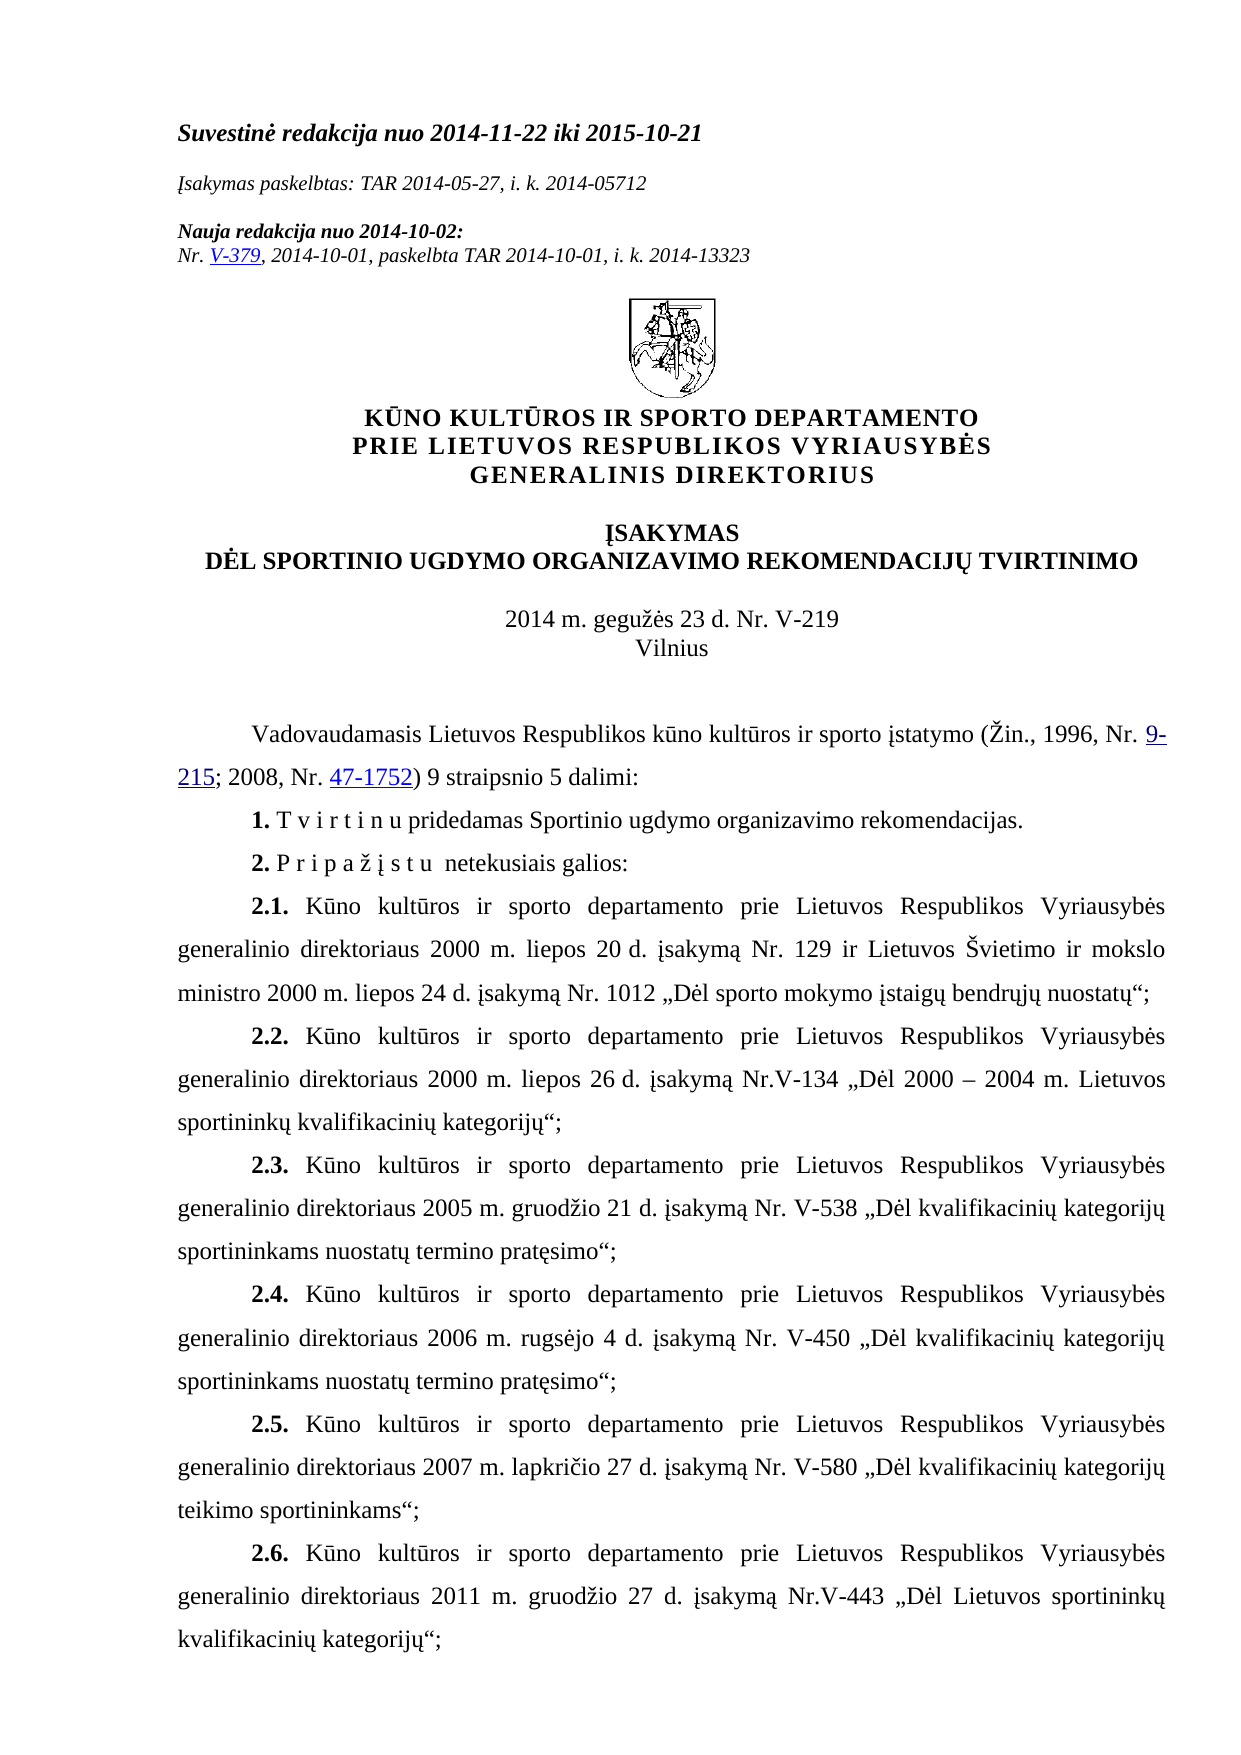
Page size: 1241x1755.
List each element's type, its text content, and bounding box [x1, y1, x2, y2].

text Įsakymas [177, 518, 1166, 546]
text Suvestinė redakcija nuo 2014-11-22 iki 2015-10-21 [177, 118, 1166, 147]
text Generalinis direktorius [177, 460, 1166, 489]
text KŪNO KULTŪROS IR SPORTO DEPARTAMENTo [177, 403, 1166, 431]
text 2.3. Kūno kultūros ir sporto departamento prie Lietuvos Respublikos Vyriausybės generalinio direktoriaus 2005 m. gruodžio 21 d. įsakymą Nr. V-538 „Dėl kvalifikacinių kategorijų sportininkams nuostatų termino pratęsimo“; [177, 1150, 1166, 1265]
text 2.2. Kūno kultūros ir sporto departamento prie Lietuvos Respublikos Vyriausybės generalinio direktoriaus 2000 m. liepos 26 d. įsakymą Nr.V-134 „Dėl 2000 – 2004 m. Lietuvos sportininkų kvalifikacinių kategorijų“; [177, 1021, 1166, 1136]
text Nr. V-379, 2014-10-01, paskelbta TAR 2014-10-01, i. k. 2014-13323 [177, 243, 1166, 267]
text Nauja redakcija nuo 2014-10-02: [177, 219, 1166, 243]
text 2.6. Kūno kultūros ir sporto departamento prie Lietuvos Respublikos Vyriausybės generalinio direktoriaus 2011 m. gruodžio 27 d. įsakymą Nr.V-443 „Dėl Lietuvos sportininkų kvalifikacinių kategorijų“; [177, 1538, 1166, 1653]
text Įsakymas paskelbtas: TAR 2014-05-27, i. k. 2014-05712 [177, 171, 1166, 195]
text 1. T v i r t i n u pridedamas Sportinio ugdymo organizavimo rekomendacijas. [177, 805, 1166, 834]
text DĖL SPORTINIO UGDYMO ORGANIZAVIMO REKOMENDACIJŲ TVIRTINIMO [177, 546, 1166, 575]
text Vadovaudamasis Lietuvos Respublikos kūno kultūros ir sporto įstatymo (Žin., 1996, Nr. 9-215; 2008, Nr. 47-1752) 9 straipsnio 5 dalimi: [177, 719, 1166, 791]
text 2014 m. gegužės 23 d. Nr. V-219 [177, 604, 1166, 633]
text 2.5. Kūno kultūros ir sporto departamento prie Lietuvos Respublikos Vyriausybės generalinio direktoriaus 2007 m. lapkričio 27 d. įsakymą Nr. V-580 „Dėl kvalifikacinių kategorijų teikimo sportininkams“; [177, 1409, 1166, 1524]
text PRIE LIETUVOS RESPUBLIKOS VYRIAUSYBĖS [177, 431, 1166, 460]
text 2.1. Kūno kultūros ir sporto departamento prie Lietuvos Respublikos Vyriausybės generalinio direktoriaus 2000 m. liepos 20 d. įsakymą Nr. 129 ir Lietuvos Švietimo ir mokslo ministro 2000 m. liepos 24 d. įsakymą Nr. 1012 „Dėl sporto mokymo įstaigų bendrųjų nuostatų“; [177, 891, 1166, 1006]
text 2. P r i p a ž į s t u netekusiais galios: [177, 848, 1166, 877]
text Vilnius [177, 633, 1166, 661]
text 2.4. Kūno kultūros ir sporto departamento prie Lietuvos Respublikos Vyriausybės generalinio direktoriaus 2006 m. rugsėjo 4 d. įsakymą Nr. V-450 „Dėl kvalifikacinių kategorijų sportininkams nuostatų termino pratęsimo“; [177, 1279, 1166, 1394]
